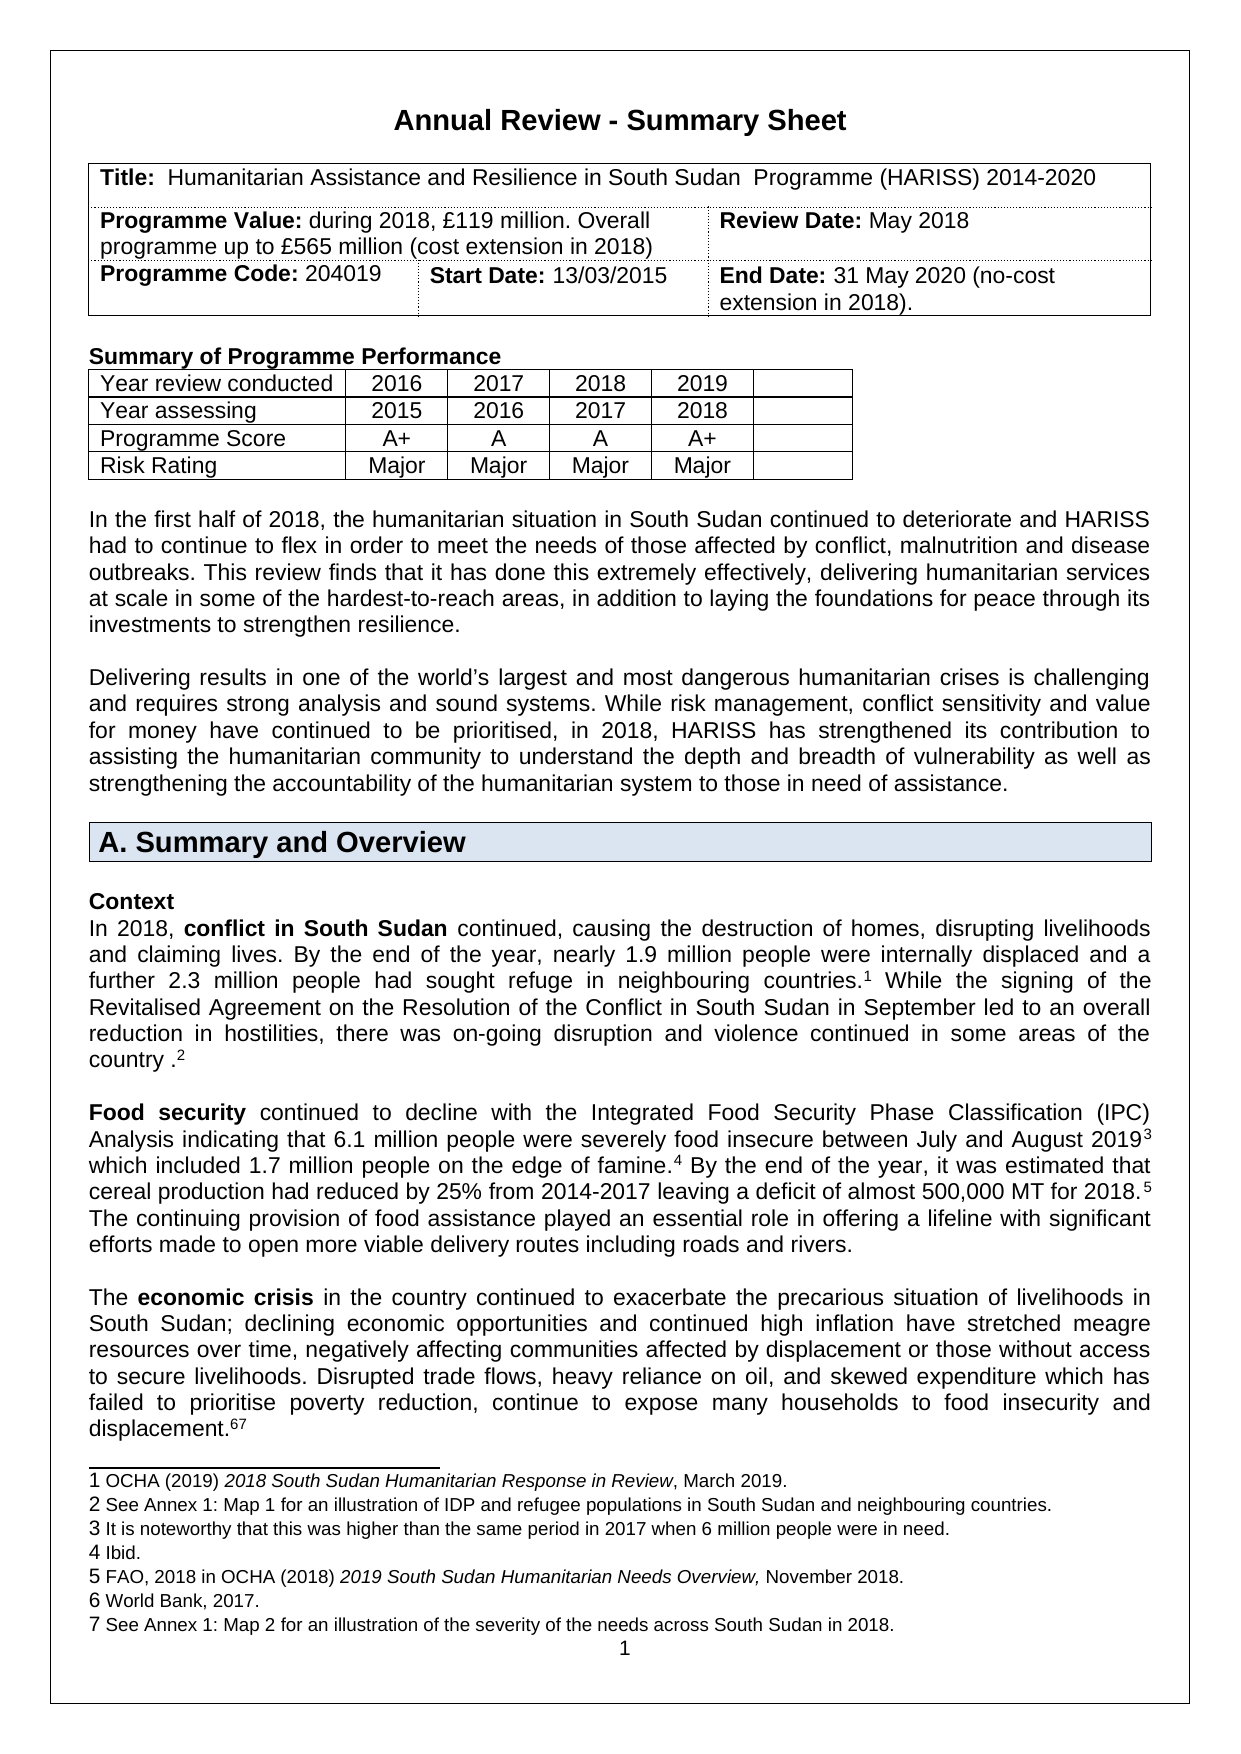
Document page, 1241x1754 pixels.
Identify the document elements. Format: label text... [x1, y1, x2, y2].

table_cell Review Date: May 2018 [708, 206, 1150, 259]
table_header [754, 370, 852, 396]
text Annual Review - Summary Sheet [89, 103, 1152, 136]
table_cell End Date: 31 May 2020 (no-cost extension in 2018). [708, 260, 1150, 315]
table_cell [754, 398, 852, 424]
table_cell 2016 [448, 398, 549, 424]
text A. Summary and Overview [90, 823, 1151, 861]
table_cell Major [346, 452, 447, 478]
text Food security continued to decline with the Integrated Food Security Phase Classification (IPC) Analysis indicating that 6.1 million people were severely food insecure between July and August 2019 which included 1.7 million people on the edge of famine. By the end of the year, it was estimated that cereal production had reduced by 25% from 2014-2017 leaving a deficit of almost 500,000 MT for 2018. The continuing provision of food assistance played an essential role in offering a lifeline with significant efforts made to open more viable delivery routes including roads and rivers. [89, 1099, 1152, 1257]
table_cell 2015 [346, 398, 447, 424]
text World Bank, 2017. [89, 1588, 1152, 1612]
table_cell A [550, 425, 651, 451]
table_cell A+ [346, 425, 447, 451]
table_cell Programme Code: 204019 [89, 260, 418, 315]
table_cell Risk Rating [89, 452, 345, 478]
table_header 2017 [448, 370, 549, 396]
table_cell Major [652, 452, 753, 478]
table_cell 2017 [550, 398, 651, 424]
text Summary of Programme Performance [89, 343, 1152, 369]
table_cell Major [550, 452, 651, 478]
text OCHA (2019) 2018 South Sudan Humanitarian Response in Review, March 2019. [89, 1468, 1152, 1492]
text Delivering results in one of the world’s largest and most dangerous humanitarian crises is challenging and requires strong analysis and sound systems. While risk management, conflict sensitivity and value for money have continued to be prioritised, in 2018, HARISS has strengthened its contribution to assisting the humanitarian community to understand the depth and breadth of vulnerability as well as strengthening the accountability of the humanitarian system to those in need of assistance. [89, 664, 1152, 796]
table_header Year review conducted [89, 370, 345, 396]
text In the first half of 2018, the humanitarian situation in South Sudan continued to deteriorate and HARISS had to continue to flex in order to meet the needs of those affected by conflict, malnutrition and disease outbreaks. This review finds that it has done this extremely effectively, delivering humanitarian services at scale in some of the hardest-to-reach areas, in addition to laying the foundations for peace through its investments to strengthen resilience. [89, 506, 1152, 638]
table_cell 2018 [652, 398, 753, 424]
table_header Title: Humanitarian Assistance and Resilience in South Sudan Programme (HARISS) 2014-2020 [89, 164, 1150, 206]
table_cell Major [448, 452, 549, 478]
table_header 2019 [652, 370, 753, 396]
text It is noteworthy that this was higher than the same period in 2017 when 6 million people were in need. [89, 1516, 1152, 1540]
table_cell Start Date: 13/03/2015 [418, 260, 708, 315]
text See Annex 1: Map 1 for an illustration of IDP and refugee populations in South Sudan and neighbouring countries. [89, 1492, 1152, 1516]
text Context [89, 888, 1152, 915]
text FAO, 2018 in OCHA (2018) 2019 South Sudan Humanitarian Needs Overview, November 2018. [89, 1564, 1152, 1588]
table_header 2018 [550, 370, 651, 396]
table_header 2016 [346, 370, 447, 396]
table_cell A+ [652, 425, 753, 451]
table_cell [754, 425, 852, 451]
text The economic crisis in the country continued to exacerbate the precarious situation of livelihoods in South Sudan; declining economic opportunities and continued high inflation have stretched meagre resources over time, negatively affecting communities affected by displacement or those without access to secure livelihoods. Disrupted trade flows, heavy reliance on oil, and skewed expenditure which has failed to prioritise poverty reduction, continue to expose many households to food insecurity and displacement. [89, 1284, 1152, 1442]
table_cell Programme Score [89, 425, 345, 451]
table_cell [754, 452, 852, 478]
text Ibid. [89, 1540, 1152, 1564]
table_cell A [448, 425, 549, 451]
table_cell Year assessing [89, 398, 345, 424]
table_cell Programme Value: during 2018, £119 million. Overall programme up to £565 million (cost extension in 2018) [89, 206, 708, 259]
text In 2018, conflict in South Sudan continued, causing the destruction of homes, disrupting livelihoods and claiming lives. By the end of the year, nearly 1.9 million people were internally displaced and a further 2.3 million people had sought refuge in neighbouring countries. While the signing of the Revitalised Agreement on the Resolution of the Conflict in South Sudan in September led to an overall reduction in hostilities, there was on-going disruption and violence continued in some areas of the country . [89, 915, 1152, 1073]
text See Annex 1: Map 2 for an illustration of the severity of the needs across South Sudan in 2018. [89, 1612, 1152, 1636]
